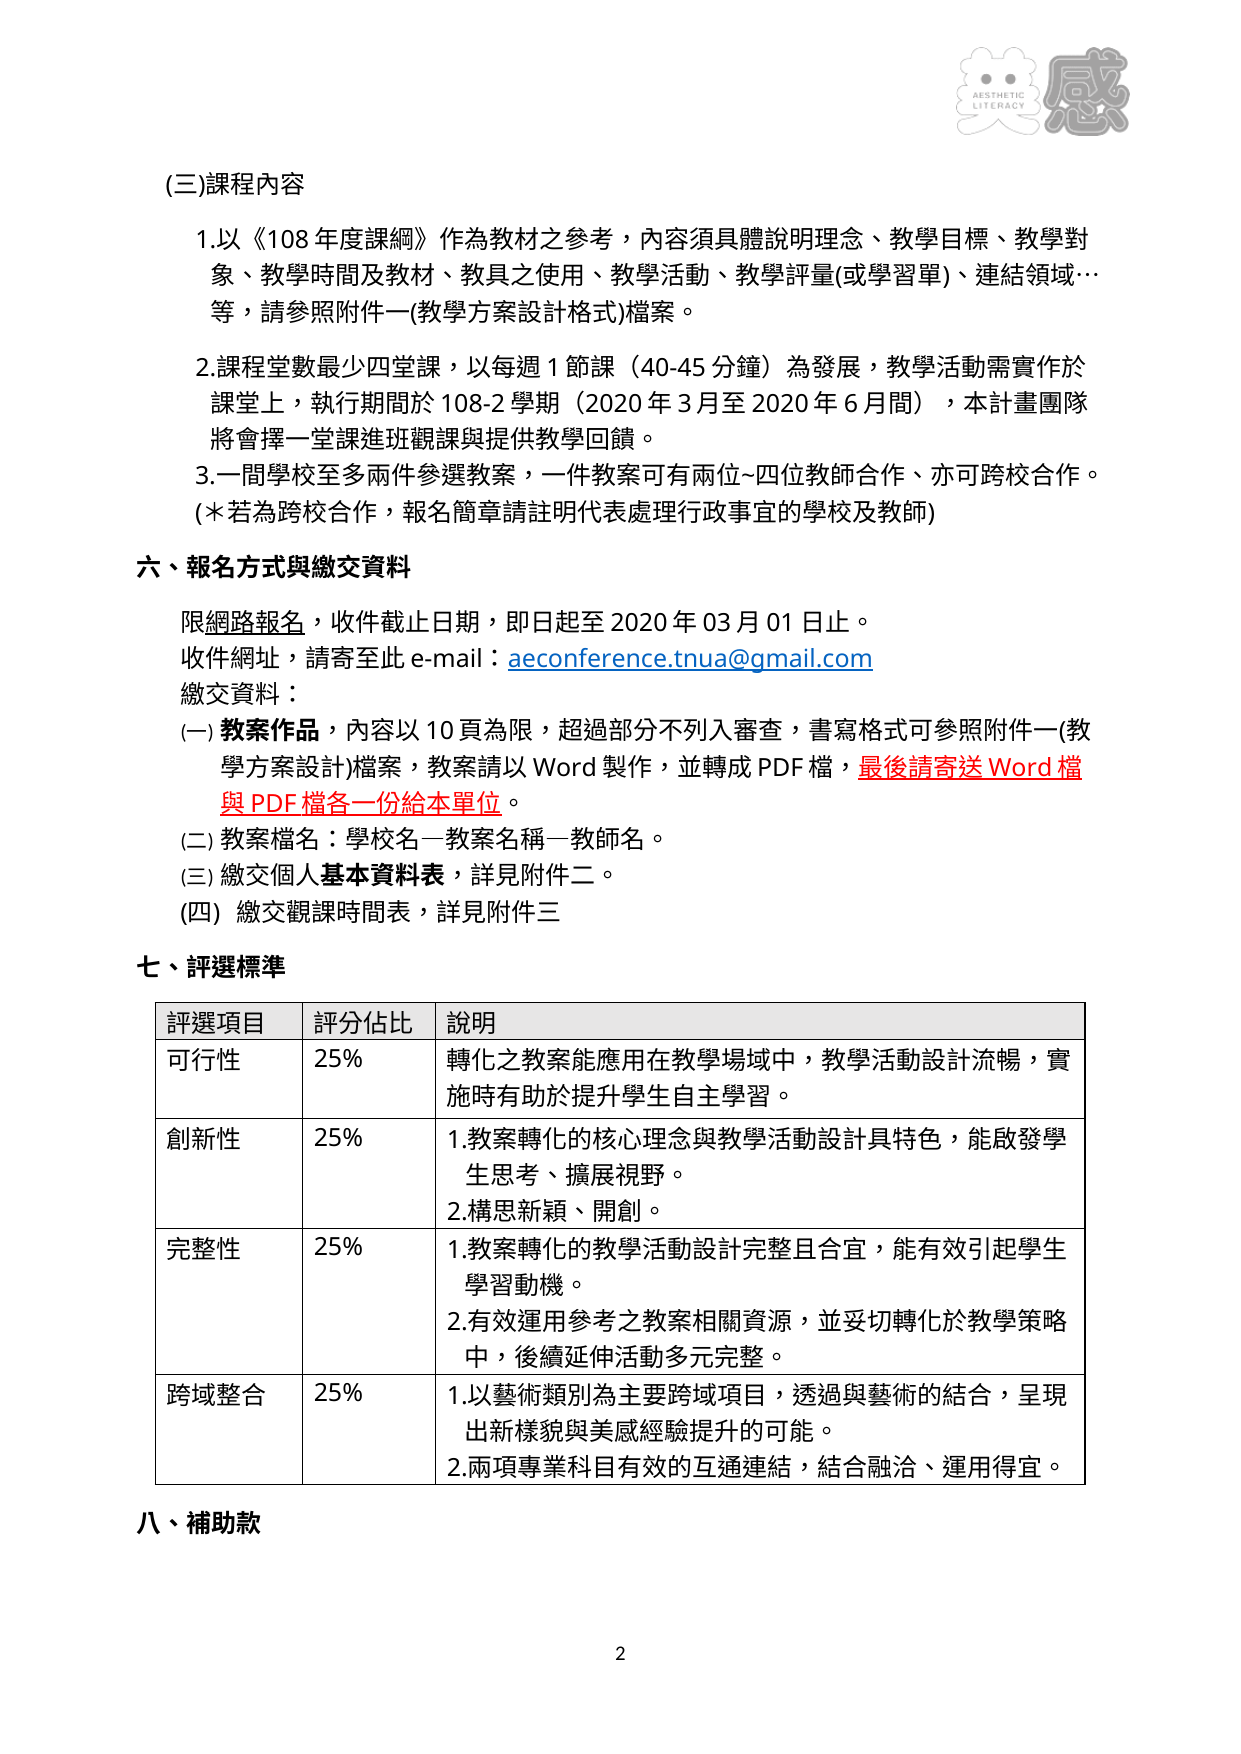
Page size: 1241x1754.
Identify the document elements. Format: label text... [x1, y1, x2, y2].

table_cell 可行性 [156, 1040, 302, 1118]
table_cell 1.教案轉化的核心理念與教學活動設計具特色，能啟發學生思考、擴展視野。 2.構思新穎、開創。 [436, 1119, 1084, 1228]
list 教案檔名：學校名—教案名稱—教師名。 [180, 819, 1104, 856]
text 2.課程堂數最少四堂課，以每週1節課（40-45分鐘）為發展，教學活動需實作於課堂上，執行期間於108-2學期（2020年3月至2020年6月間），本計畫團隊將會擇一堂課進班觀課與提供教學回饋。 [195, 347, 1104, 456]
list 教案作品，內容以10頁為限，超過部分不列入審查，書寫格式可參照附件一(教學方案設計)檔案，教案請以Word製作，並轉成PDF檔，最後請寄送Word檔與PDF檔各一份給本單位。 [180, 711, 1104, 819]
table_cell 1.教案轉化的教學活動設計完整且合宜，能有效引起學生學習動機。 2.有效運用參考之教案相關資源，並妥切轉化於教學策略中，後續延伸活動多元完整。 [436, 1229, 1084, 1374]
table_cell 完整性 [156, 1229, 302, 1374]
table_cell 轉化之教案能應用在教學場域中，教學活動設計流暢，實施時有助於提升學生自主學習。 [436, 1040, 1084, 1118]
text 七、評選標準 [136, 947, 1104, 983]
text 收件網址，請寄至此e-mail：aeconference.tnua@gmail.com [180, 638, 1104, 674]
table_cell 25% [303, 1375, 435, 1484]
text 六、報名方式與繳交資料 [136, 547, 1104, 583]
text 1.以《108年度課綱》作為教材之參考，內容須具體說明理念、教學目標、教學對象、教學時間及教材、教具之使用、教學活動、教學評量(或學習單)、連結領域…等，請參照附件一(教學方案設計格式)檔案。 [195, 219, 1104, 328]
table_cell 25% [303, 1040, 435, 1118]
text 3.一間學校至多兩件參選教案，一件教案可有兩位~四位教師合作、亦可跨校合作。(＊若為跨校合作，報名簡章請註明代表處理行政事宜的學校及教師) [195, 456, 1104, 528]
table_cell 創新性 [156, 1119, 302, 1228]
text 限網路報名，收件截止日期，即日起至2020年03月01日止。 [180, 602, 1104, 638]
text (三)課程內容 [165, 164, 1104, 201]
table_cell 25% [303, 1119, 435, 1228]
table_header 評選項目 [156, 1003, 302, 1039]
table_header 說明 [436, 1003, 1084, 1039]
table_cell 1.以藝術類別為主要跨域項目，透過與藝術的結合，呈現出新樣貌與美感經驗提升的可能。 2.兩項專業科目有效的互通連結，結合融洽、運用得宜。 [436, 1375, 1084, 1484]
list 繳交個人基本資料表，詳見附件二。 [180, 856, 1104, 892]
list 繳交觀課時間表，詳見附件三 [180, 892, 1104, 928]
text 繳交資料： [180, 674, 1104, 711]
table_header 評分佔比 [303, 1003, 435, 1039]
text 八、補助款 [136, 1504, 1104, 1540]
table_cell 跨域整合 [156, 1375, 302, 1484]
table_cell 25% [303, 1229, 435, 1374]
picture [956, 47, 1130, 136]
